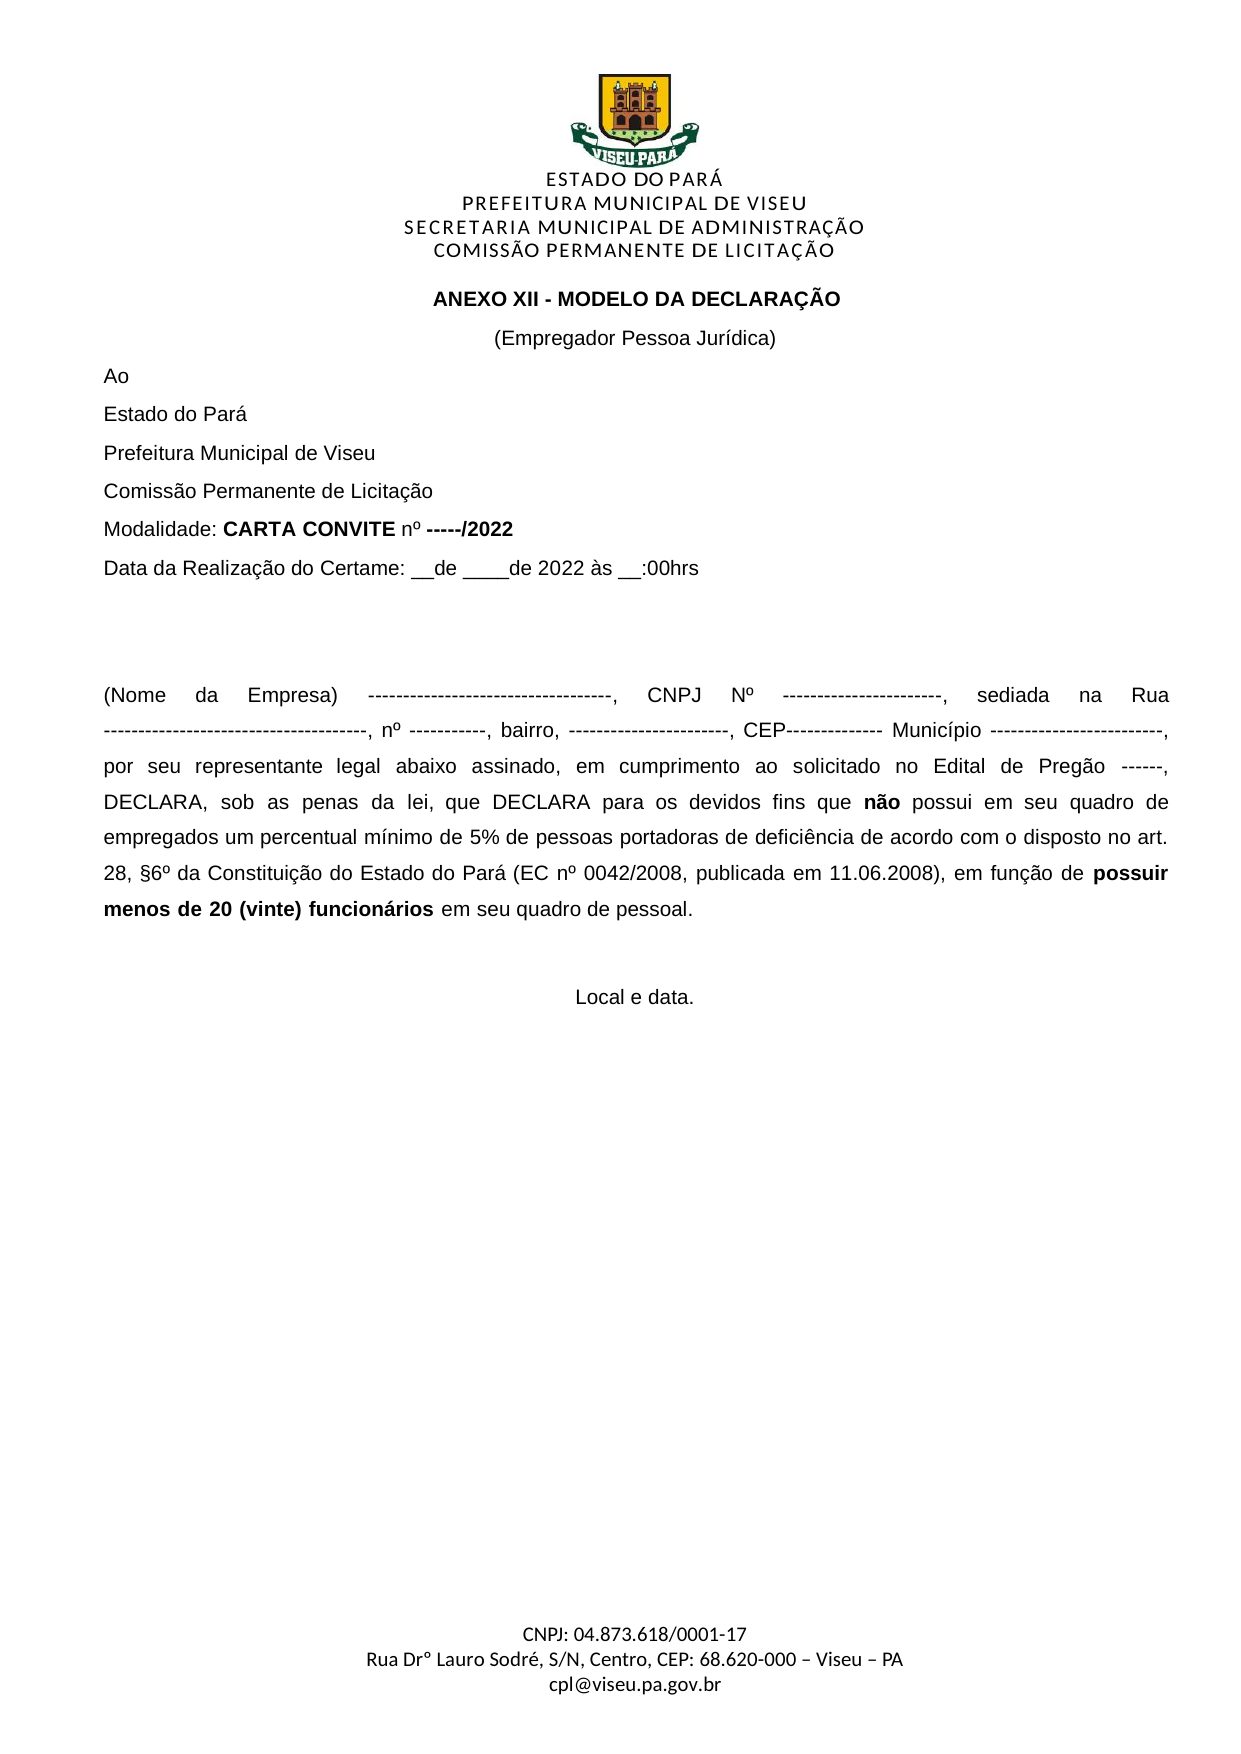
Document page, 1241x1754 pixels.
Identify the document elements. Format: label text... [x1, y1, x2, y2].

picture [570, 74, 700, 168]
text CNPJ: 04.873.618/0001-17 [523, 1621, 1169, 1646]
text Ao [103, 364, 1169, 388]
text Modalidade: CARTA CONVITE nº -----/2022 [103, 517, 1169, 541]
text Estado do Pará [103, 402, 1169, 426]
text ESTADO DO PARÁ PREFEITURA MUNICIPAL DE VISEU [462, 167, 813, 215]
text Local e data. [575, 984, 1169, 1008]
text Comissão Permanente de Licitação [103, 479, 1169, 503]
text (Nome da Empresa) -----------------------------------, CNPJ Nº -----------------------, sediada na Rua --------------------------------------, nº -----------, bairro, -----------------------, CEP-------------- Município -------------------------, por seu representante legal abaixo assinado, em cumprimento ao solicitado no Edital de Pregão ------, DECLARA, sob as penas da lei, que DECLARA para os devidos fins que não possui em seu quadro de empregados um percentual mínimo de 5% de pessoas portadoras de deficiência de acordo com o disposto no art. 28, §6º da Constituição do Estado do Pará (EC nº 0042/2008, publicada em 11.06.2008), em função de possuir menos de 20 (vinte) funcionários em seu quadro de pessoal. [103, 683, 1169, 920]
text Prefeitura Municipal de Viseu [103, 441, 1169, 464]
text ANEXO XII - MODELO DA DECLARAÇÃO [433, 287, 1169, 311]
text Rua Drº Lauro Sodré, S/N, Centro, CEP: 68.620-000 – Viseu – PA cpl@viseu.pa.gov.br [366, 1646, 908, 1697]
text Data da Realização do Certame: __de ____de 2022 às __:00hrs [103, 556, 1169, 579]
text (Empregador Pessoa Jurídica) [494, 326, 1169, 349]
text SECRETARIA MUNICIPAL DE ADMINISTRAÇÃO COMISSÃO PERMANENTE DE LICITAÇÃO [404, 215, 870, 263]
